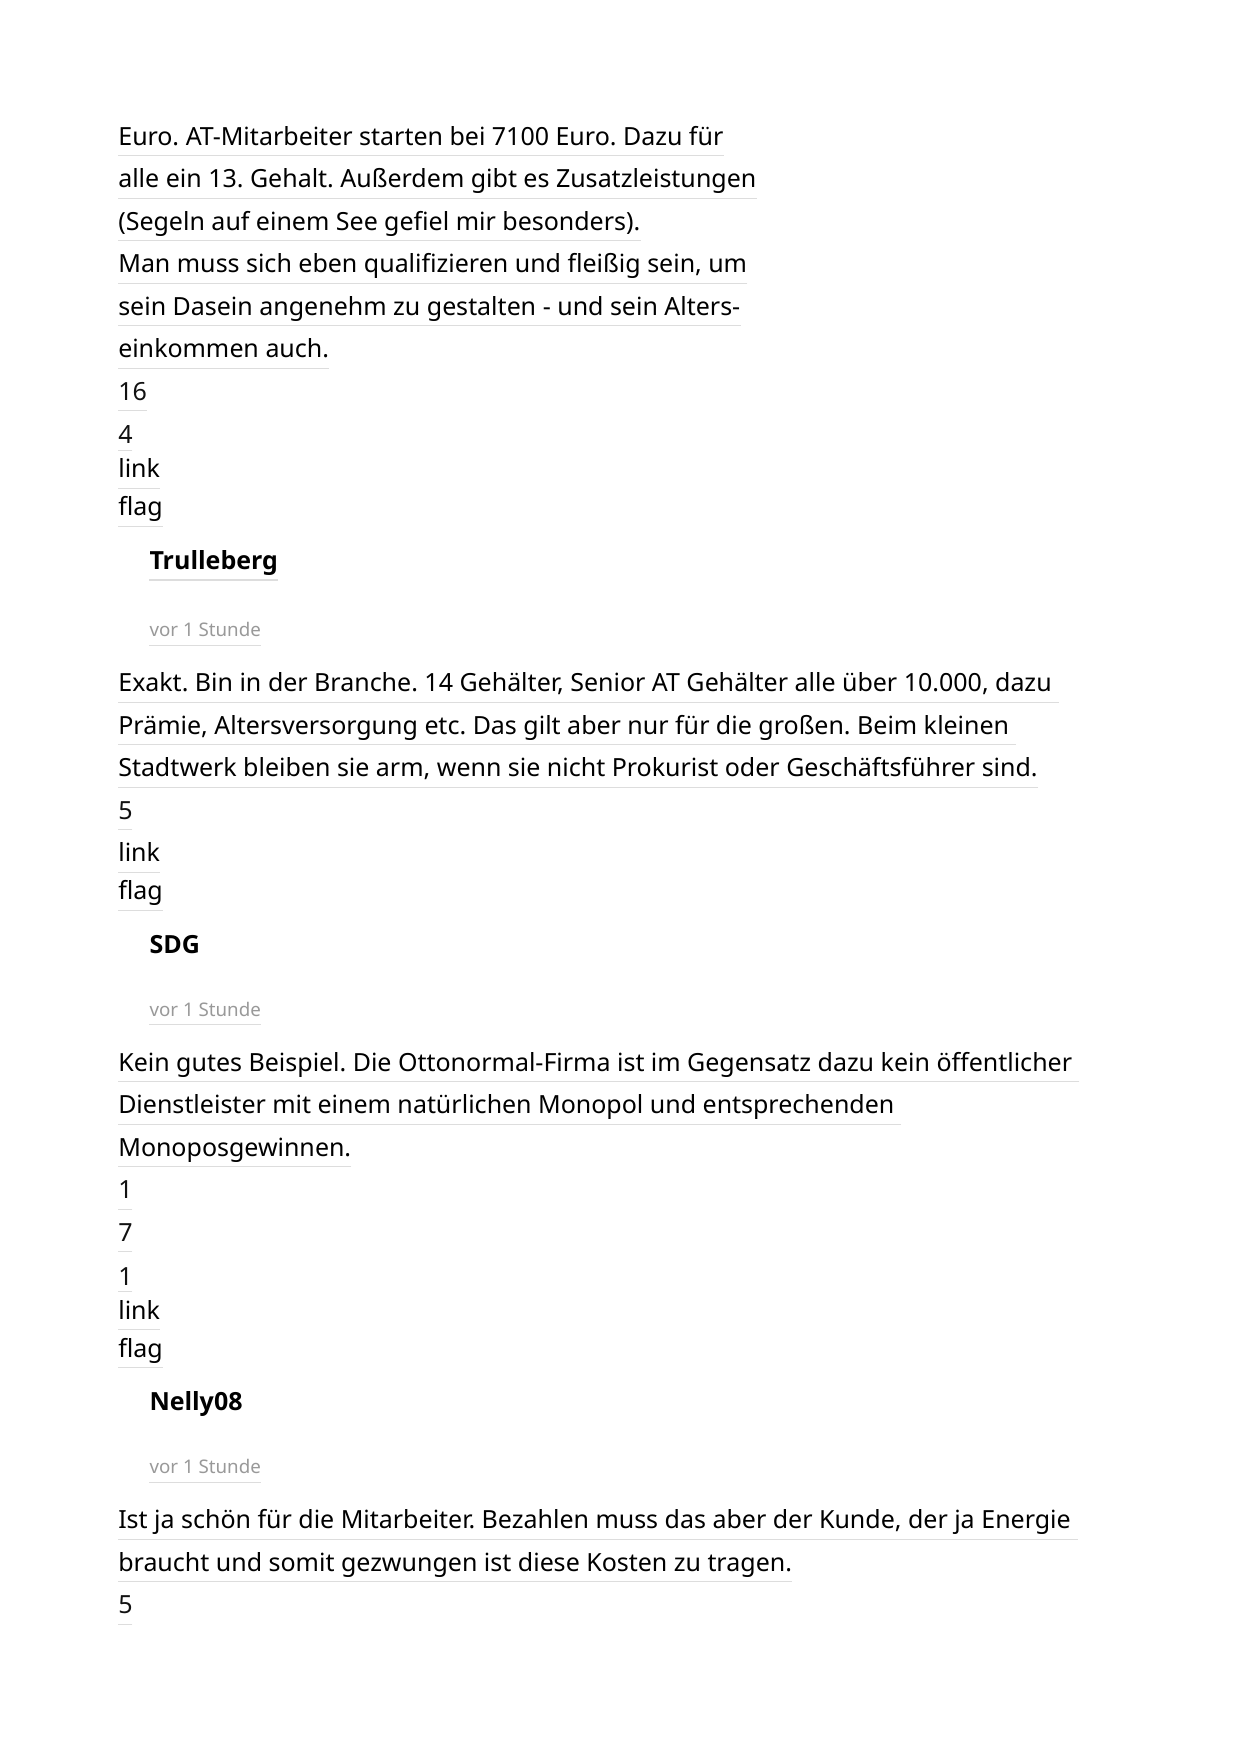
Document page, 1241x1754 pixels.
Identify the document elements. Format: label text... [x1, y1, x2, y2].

text vor 1 Stunde [149, 616, 1117, 646]
text 4 [118, 416, 1122, 451]
text link [118, 451, 1122, 489]
text Exakt. Bin in der Branche. 14 Gehälter, Senior AT Gehälter alle über 10.000, dazu Prämie, Altersversorgung etc. Das gilt aber nur für die großen. Beim kleinen Stadtwerk bleiben sie arm, wenn sie nicht Prokurist oder Geschäftsführer sind. [118, 665, 1122, 788]
text link [118, 835, 1122, 873]
text vor 1 Stunde [149, 996, 1117, 1025]
text link [118, 1292, 1122, 1330]
text Ist ja schön für die Mitarbeiter. Bezahlen muss das aber der Kunde, der ja Energie braucht und somit gezwungen ist diese Kosten zu tragen. [118, 1502, 1122, 1582]
text 7 [118, 1214, 1122, 1252]
text flag [118, 873, 1122, 911]
text 1 [118, 1172, 1122, 1210]
text flag [118, 1330, 1122, 1368]
text 16 [118, 373, 1122, 411]
text Trulleberg [149, 543, 1122, 581]
text Euro. AT-Mitarbeiter starten bei 7100 Euro. Dazu für alle ein 13. Gehalt. Außerdem gibt es Zusatzleistungen (Segeln auf einem See gefiel mir besonders). Man muss sich eben qualifizieren und fleißig sein, um sein Dasein angenehm zu gestalten - und sein Alters- einkommen auch. [118, 118, 1122, 369]
text vor 1 Stunde [149, 1453, 1117, 1483]
text 5 [118, 792, 1122, 830]
text SDG [149, 927, 1122, 961]
text Kein gutes Beispiel. Die Ottonormal-Firma ist im Gegensatz dazu kein öffentlicher Dienstleister mit einem natürlichen Monopol und entsprechenden Monoposgewinnen. [118, 1044, 1122, 1167]
text flag [118, 489, 1122, 527]
text Nelly08 [149, 1384, 1122, 1418]
text 5 [118, 1587, 1122, 1625]
text 1 [118, 1257, 1122, 1292]
